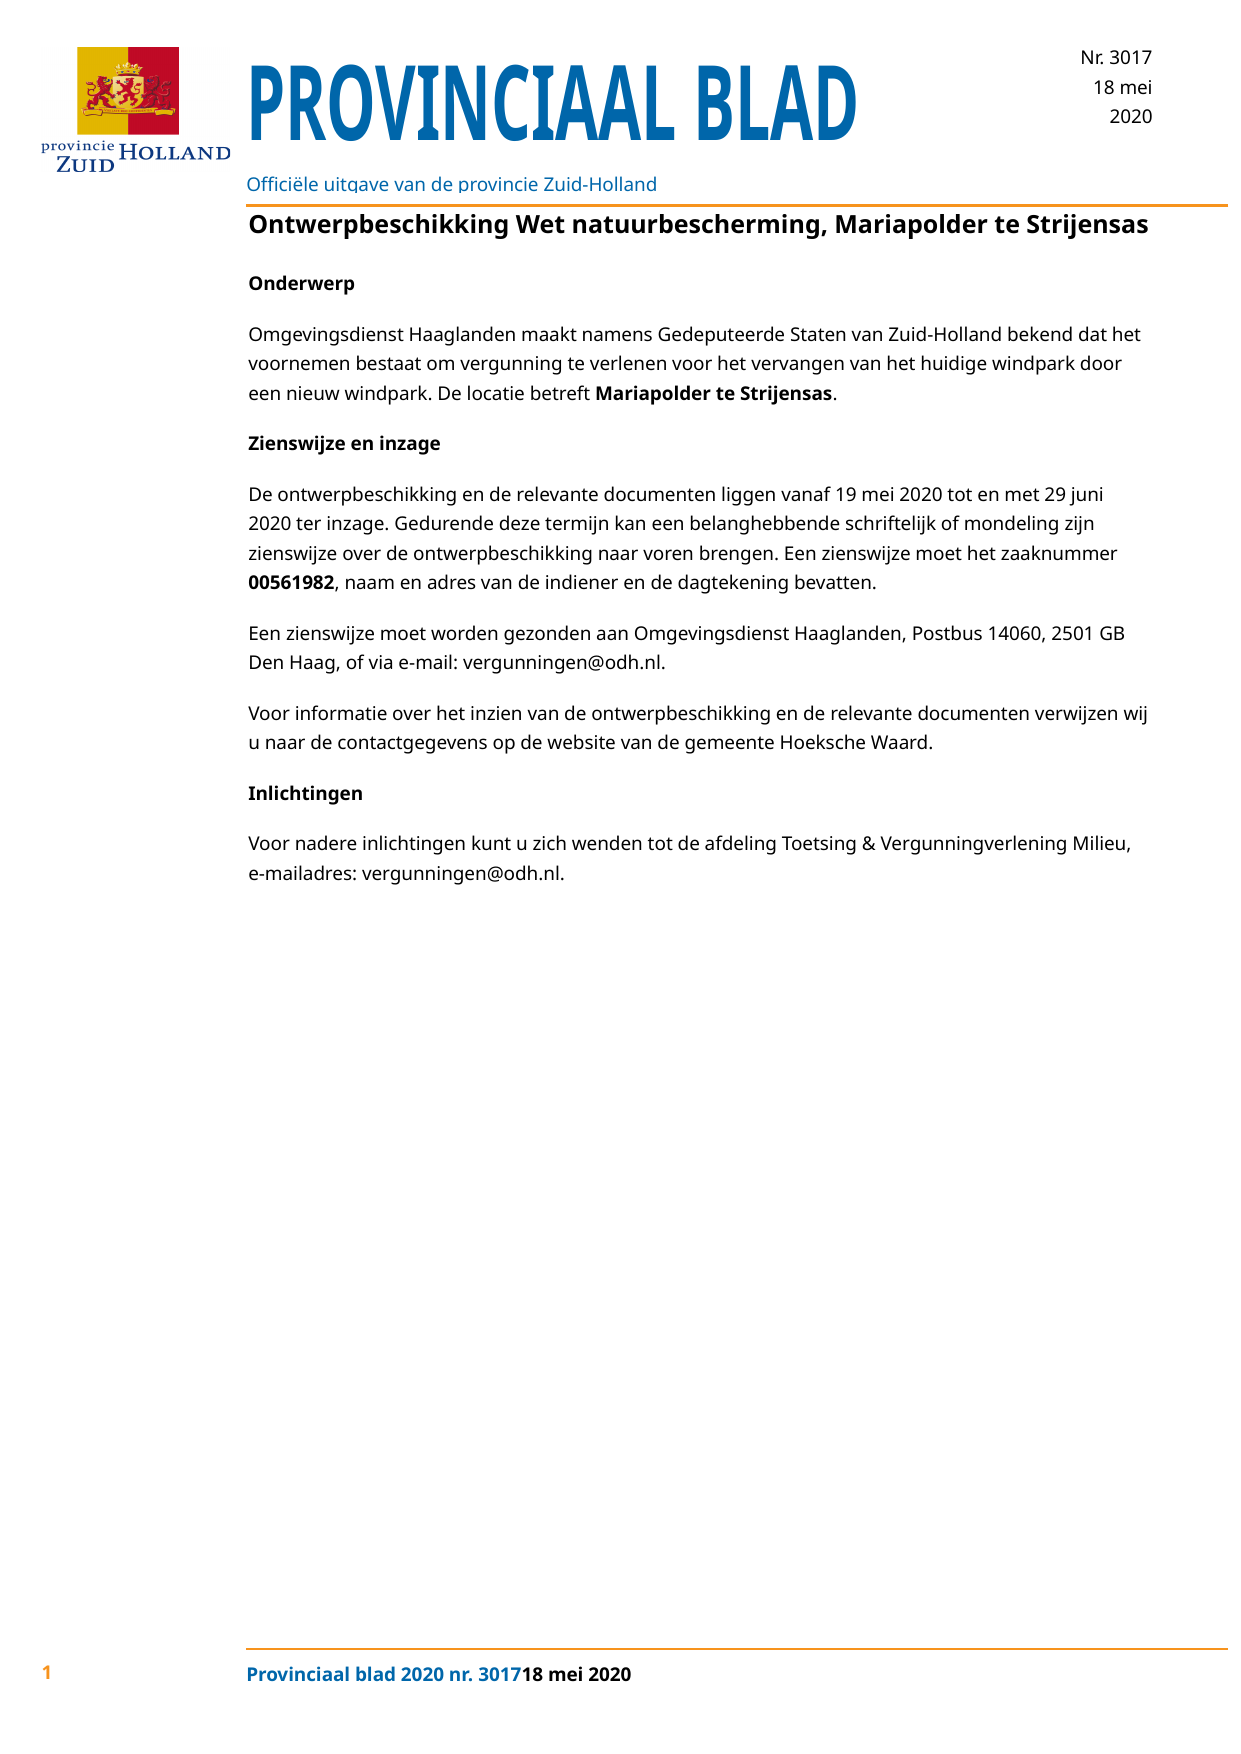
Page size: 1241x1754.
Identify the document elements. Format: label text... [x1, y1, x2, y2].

text Ontwerpbeschikking Wet natuurbescherming, Mariapolder te Strijensas [248, 207, 1152, 241]
text Onderwerp [248, 270, 1152, 296]
text Voor nadere inlichtingen kunt u zich wenden tot de afdeling Toetsing & Vergunningverlening Milieu, e-mailadres: vergunningen@odh.nl. [248, 830, 1152, 886]
text Een zienswijze moet worden gezonden aan Omgevingsdienst Haaglanden, Postbus 14060, 2501 GB Den Haag, of via e-mail: vergunningen@odh.nl. [248, 620, 1152, 675]
text De ontwerpbeschikking en de relevante documenten liggen vanaf 19 mei 2020 tot en met 29 juni 2020 ter inzage. Gedurende deze termijn kan een belanghebbende schriftelijk of mondeling zijn zienswijze over de ontwerpbeschikking naar voren brengen. Een zienswijze moet het zaaknummer 00561982, naam en adres van de indiener en de dagtekening bevatten. [248, 481, 1152, 595]
text Omgevingsdienst Haaglanden maakt namens Gedeputeerde Staten van Zuid-Holland bekend dat het voornemen bestaat om vergunning te verlenen voor het vervangen van het huidige windpark door een nieuw windpark. De locatie betreft Mariapolder te Strijensas. [248, 321, 1152, 406]
picture [41, 47, 231, 172]
text Inlichtingen [248, 780, 1152, 806]
text Zienswijze en inzage [248, 430, 1152, 456]
text Voor informatie over het inzien van de ontwerpbeschikking en de relevante documenten verwijzen wij u naar de contactgegevens op de website van de gemeente Hoeksche Waard. [248, 700, 1152, 755]
